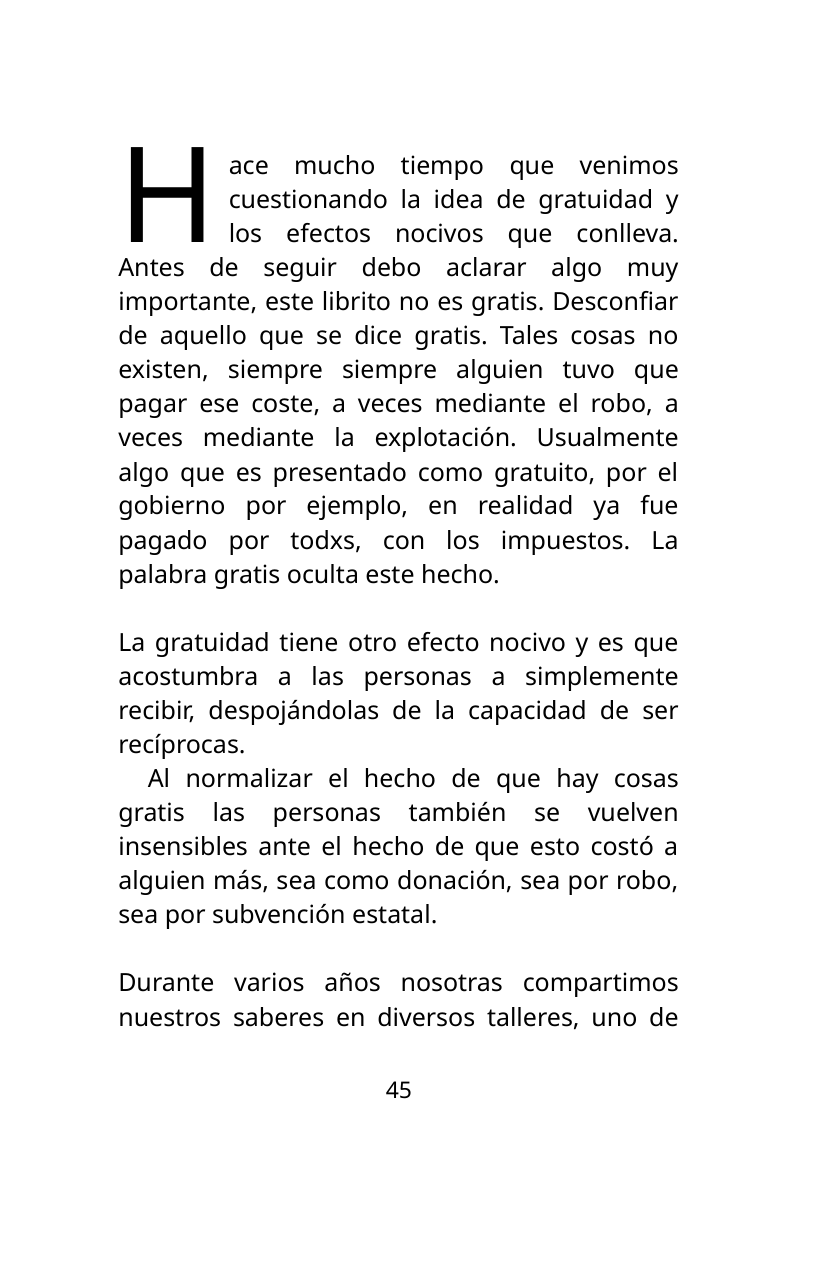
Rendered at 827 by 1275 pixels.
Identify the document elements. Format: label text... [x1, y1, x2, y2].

text Durante varios años nosotras compartimos nuestros saberes en diversos talleres, uno de [118, 965, 679, 1033]
text La gratuidad tiene otro efecto nocivo y es que acostumbra a las personas a simplemente recibir, despojándolas de la capacidad de ser recíprocas. [118, 624, 679, 761]
text Hace mucho tiempo que venimos cuestionando la idea de gratuidad y los efectos nocivos que conlleva. Antes de seguir debo aclarar algo muy importante, este librito no es gratis. Desconfiar de aquello que se dice gratis. Tales cosas no existen, siempre siempre alguien tuvo que pagar ese coste, a veces mediante el robo, a veces mediante la explotación. Usualmente algo que es presentado como gratuito, por el gobierno por ejemplo, en realidad ya fue pagado por todxs, con los impuestos. La palabra gratis oculta este hecho. [118, 148, 679, 590]
text Al normalizar el hecho de que hay cosas gratis las personas también se vuelven insensibles ante el hecho de que esto costó a alguien más, sea como donación, sea por robo, sea por subvención estatal. [118, 761, 679, 931]
